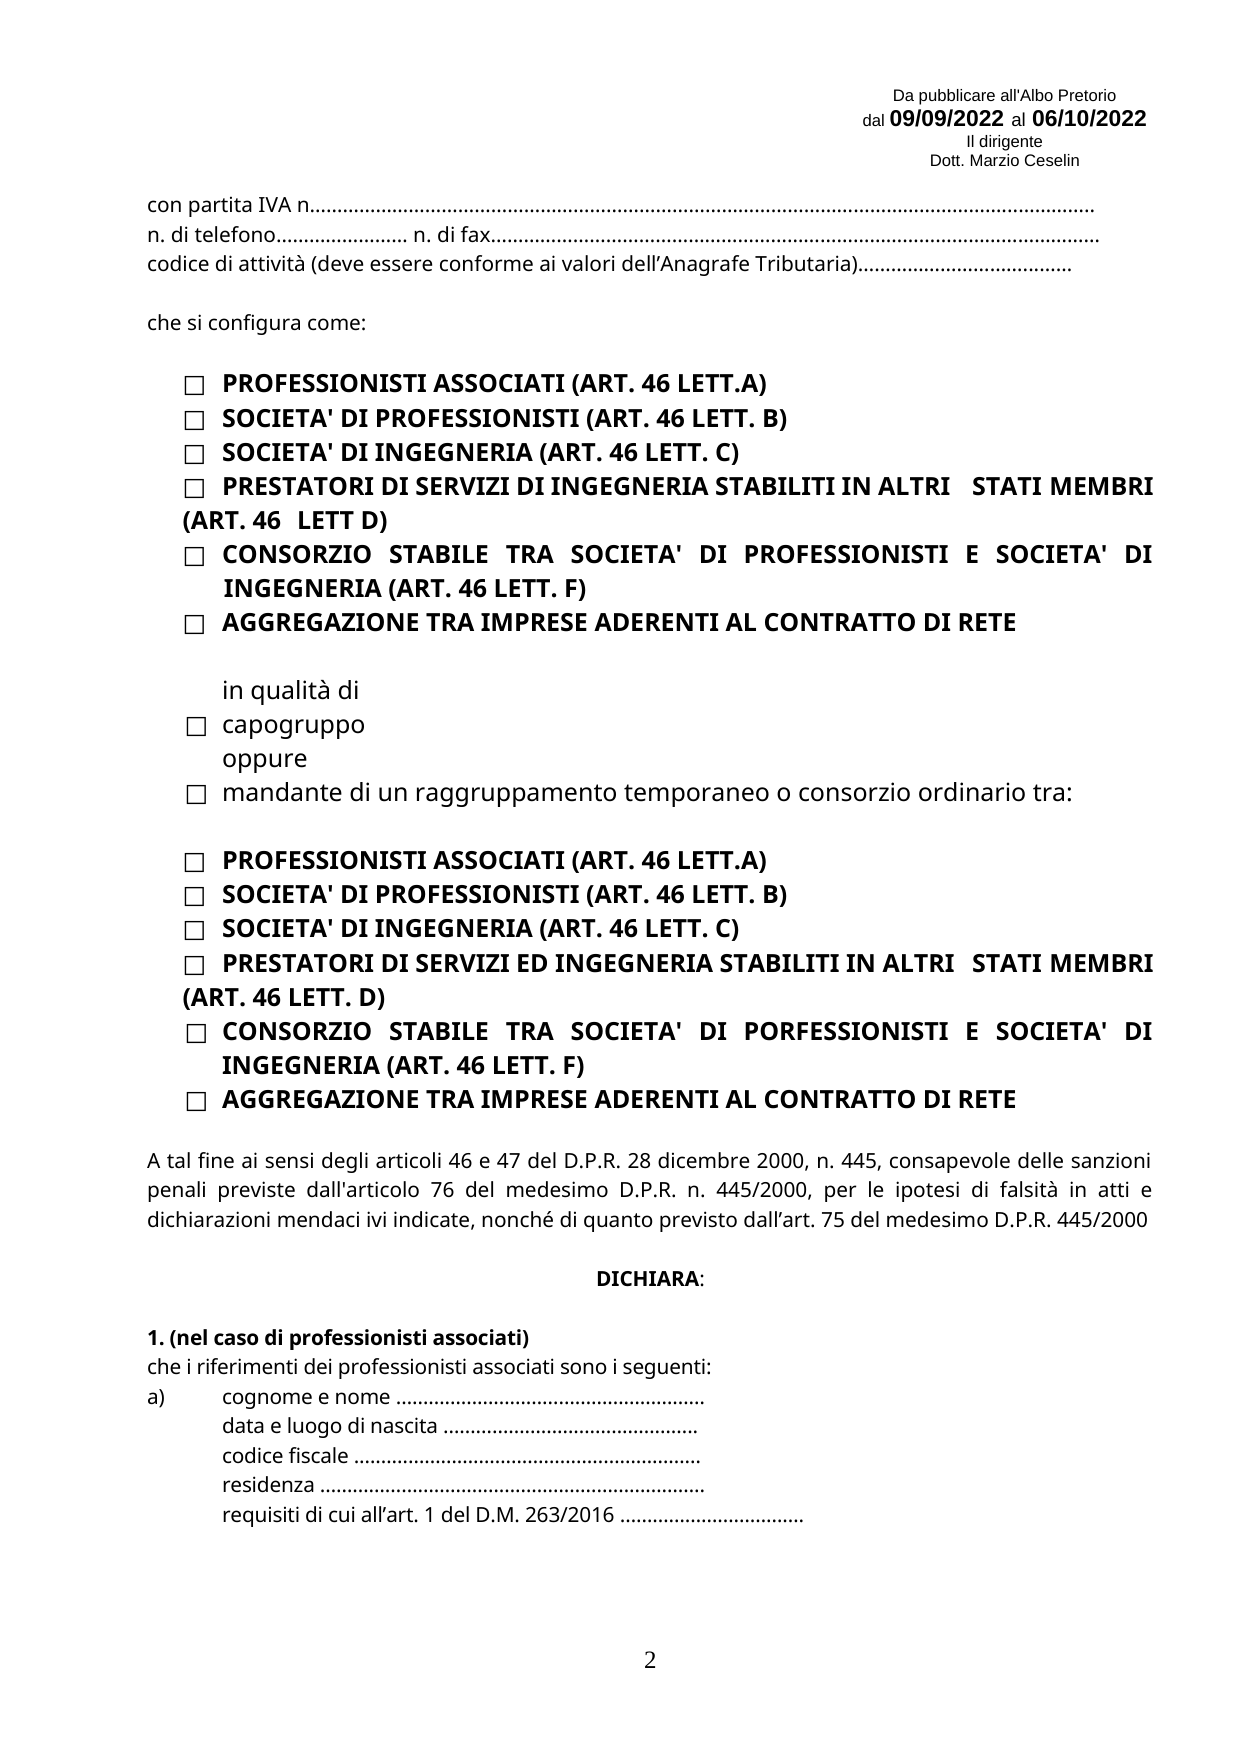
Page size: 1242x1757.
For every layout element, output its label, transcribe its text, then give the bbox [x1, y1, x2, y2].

list PRESTATORI DI SERVIZI ED INGEGNERIA STABILITI IN ALTRI STATI MEMBRI (ART. 46 LETT. D) [182, 945, 1153, 1013]
text 1. (nel caso di professionisti associati) [147, 1322, 1153, 1351]
text con partita IVA n………………………………………………………………………………………………………………...………….. [147, 189, 1153, 219]
list CONSORZIO STABILE TRA SOCIETA' DI PORFESSIONISTI E SOCIETA' DI INGEGNERIA (ART. 46 LETT. F) [184, 1013, 1153, 1081]
list PROFESSIONISTI ASSOCIATI (ART. 46 LETT.A) [182, 366, 1153, 400]
list capogruppo [184, 707, 1153, 741]
list SOCIETA' DI PROFESSIONISTI (ART. 46 LETT. B) [182, 400, 1153, 434]
text codice di attività (deve essere conforme ai valori dell’Anagrafe Tributaria)…………………………...…… [147, 248, 1153, 278]
list mandante di un raggruppamento temporaneo o consorzio ordinario tra: [184, 775, 1153, 809]
list CONSORZIO STABILE TRA SOCIETA' DI PROFESSIONISTI E SOCIETA' DI INGEGNERIA (ART. 46 LETT. F) [182, 536, 1153, 604]
list PROFESSIONISTI ASSOCIATI (ART. 46 LETT.A) [182, 843, 1153, 877]
text A tal fine ai sensi degli articoli 46 e 47 del D.P.R. 28 dicembre 2000, n. 445, consapevole delle sanzioni penali previste dall'articolo 76 del medesimo D.P.R. n. 445/2000, per le ipotesi di falsità in atti e dichiarazioni mendaci ivi indicate, nonché di quanto previsto dall’art. 75 del medesimo D.P.R. 445/2000 [147, 1145, 1153, 1233]
list SOCIETA' DI INGEGNERIA (ART. 46 LETT. C) [182, 911, 1153, 945]
text che i riferimenti dei professionisti associati sono i seguenti: [147, 1351, 1153, 1381]
list SOCIETA' DI PROFESSIONISTI (ART. 46 LETT. B) [182, 877, 1153, 911]
text codice fiscale .……………………………………………………… [147, 1440, 1153, 1469]
list PRESTATORI DI SERVIZI DI INGEGNERIA STABILITI IN ALTRI STATI MEMBRI (ART. 46 LETT D) [182, 468, 1153, 536]
text residenza …………………………………………………………….. [147, 1469, 1153, 1499]
list SOCIETA' DI INGEGNERIA (ART. 46 LETT. C) [182, 434, 1153, 468]
text a) cognome e nome ………………………………………………… [147, 1381, 1153, 1410]
list oppure [184, 741, 1153, 775]
list AGGREGAZIONE TRA IMPRESE ADERENTI AL CONTRATTO DI RETE [184, 1081, 1153, 1116]
list AGGREGAZIONE TRA IMPRESE ADERENTI AL CONTRATTO DI RETE [182, 604, 1153, 639]
text che si configura come: [147, 307, 1153, 337]
text requisiti di cui all’art. 1 del D.M. 263/2016 ……………………………. [147, 1499, 1153, 1528]
list in qualità di [184, 673, 1153, 707]
text n. di telefono…………………… n. di fax………………………………………………………………………………………………… [147, 219, 1153, 248]
text data e luogo di nascita ……………………………………….. [147, 1410, 1153, 1440]
text DICHIARA: [147, 1263, 1153, 1292]
